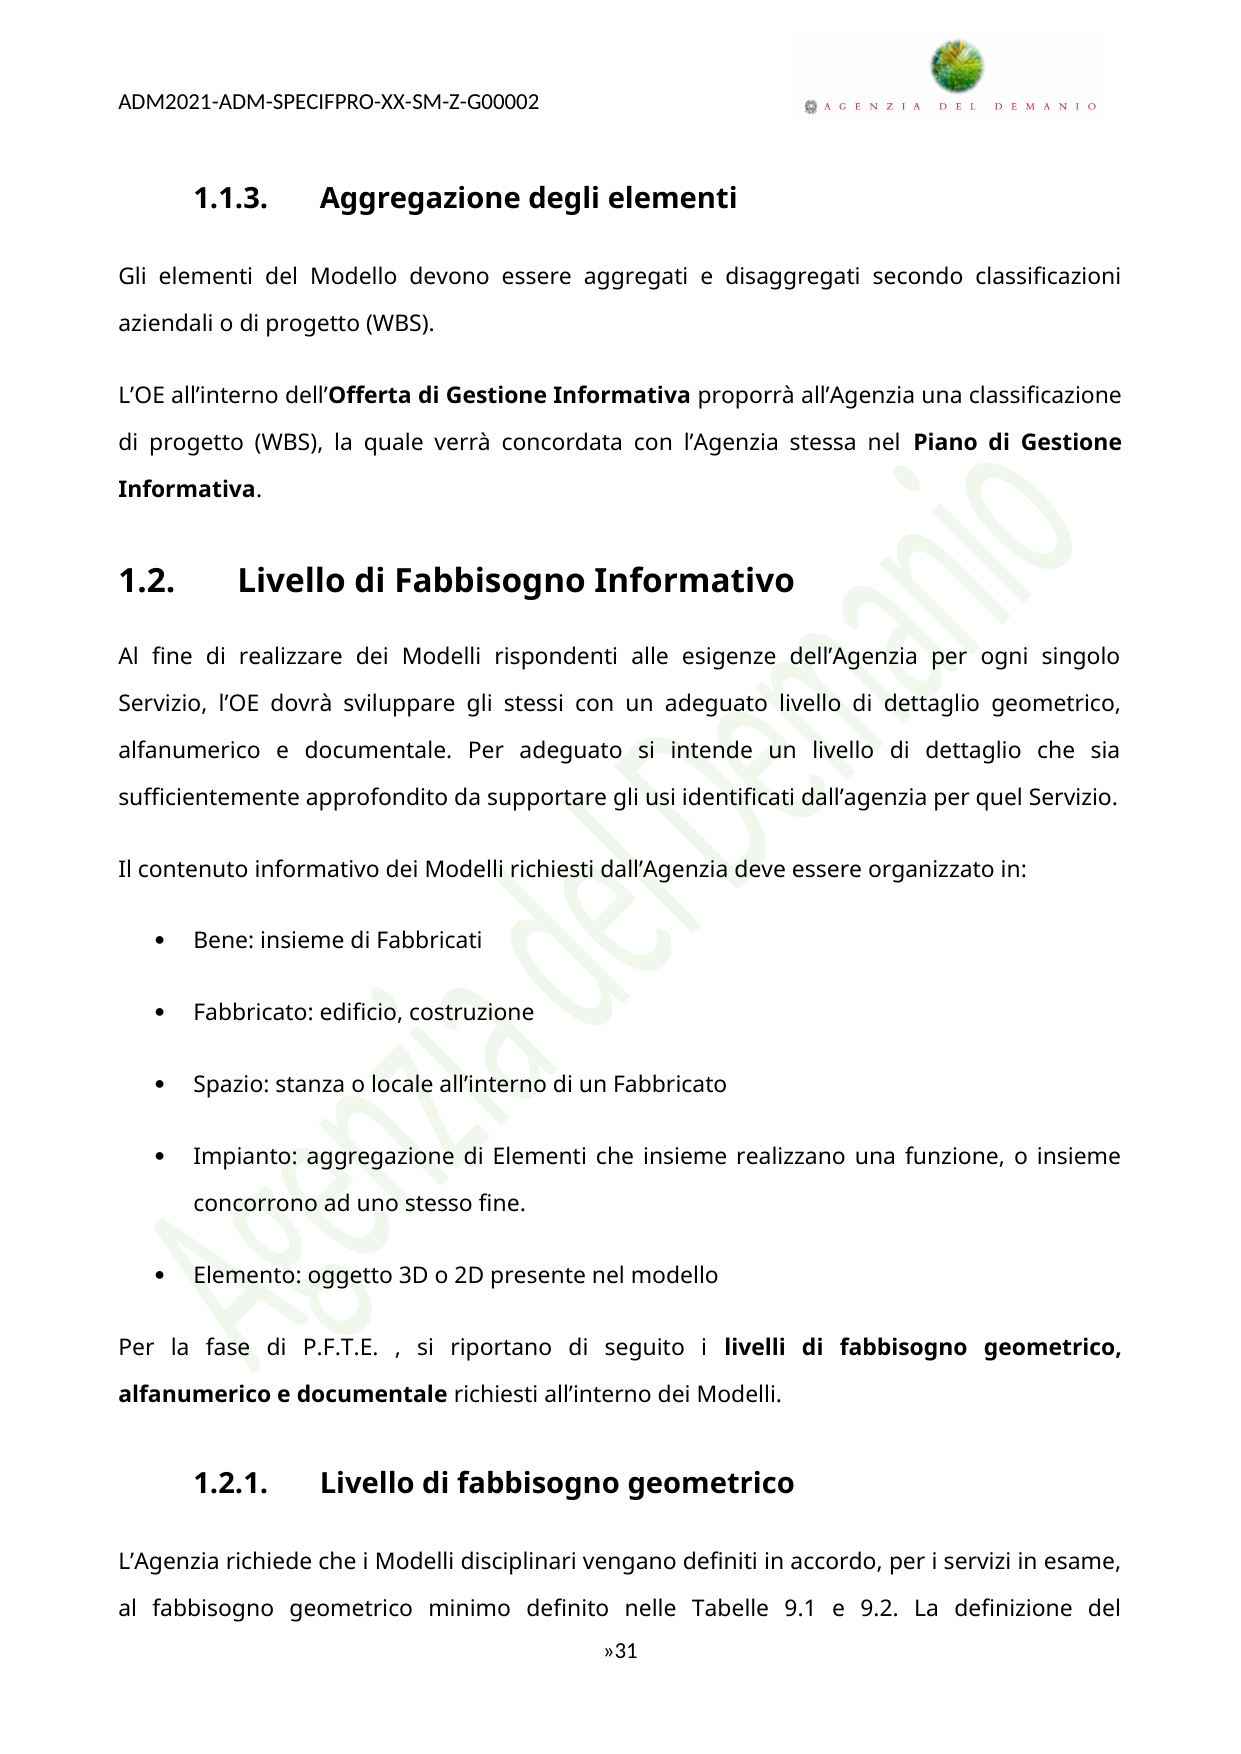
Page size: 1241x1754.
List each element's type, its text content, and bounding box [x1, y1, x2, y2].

list Impianto: aggregazione di Elementi che insieme realizzano una funzione, o insieme concorrono ad uno stesso fine. [156, 1140, 344, 1218]
list [909, 557, 979, 603]
list [953, 557, 1022, 603]
list [604, 924, 1122, 956]
list Elemento: oggetto 3D o 2D presente nel modello [291, 1259, 1122, 1290]
list [559, 924, 611, 956]
text L’OE all’interno dell’Offerta di Gestione Informativa proporrà all’Agenzia una classificazione di progetto (WBS), la quale verrà concordata con l’Agenzia stessa nel Piano di Gestione Informativa. [118, 379, 1122, 504]
list Spazio: stanza o locale all’interno di un Fabbricato [156, 1068, 418, 1099]
list Livello di fabbisogno geometrico [193, 1462, 1122, 1502]
list [996, 557, 1122, 603]
list Spazio: stanza o locale all’interno di un Fabbricato [529, 1068, 1122, 1099]
list Impianto: aggregazione di Elementi che insieme realizzano una funzione, o insieme concorrono ad uno stesso fine. [322, 1140, 1122, 1218]
list [527, 932, 571, 956]
text Il contenuto informativo dei Modelli richiesti dall’Agenzia deve essere organizzato in: [118, 853, 642, 884]
list Livello di Fabbisogno Informativo [118, 557, 918, 603]
list Elemento: oggetto 3D o 2D presente nel modello [156, 1259, 195, 1290]
text Il contenuto informativo dei Modelli richiesti dall’Agenzia deve essere organizzato in: [630, 853, 730, 884]
list Elemento: oggetto 3D o 2D presente nel modello [225, 1259, 294, 1290]
text Al fine di realizzare dei Modelli rispondenti alle esigenze dell’Agenzia per ogni singolo Servizio, l’OE dovrà sviluppare gli stessi con un adeguato livello di dettaglio geometrico, alfanumerico e documentale. Per adeguato si intende un livello di dettaglio che sia sufficientemente approfondito da supportare gli usi identificati dall’agenzia per quel Servizio. [118, 640, 1122, 812]
text Per la fase di P.F.T.E. , si riportano di seguito i livelli di fabbisogno geometrico, alfanumerico e documentale richiesti all’interno dei Modelli. [118, 1331, 1122, 1409]
list Fabbricato: edificio, costruzione [483, 996, 1122, 1028]
list Elemento: oggetto 3D o 2D presente nel modello [190, 1259, 244, 1290]
list Aggregazione degli elementi [193, 177, 1122, 217]
list Spazio: stanza o locale all’interno di un Fabbricato [462, 1068, 520, 1099]
list Bene: insieme di Fabbricati [156, 924, 515, 956]
list Fabbricato: edificio, costruzione [457, 1004, 496, 1028]
text Gli elementi del Modello devono essere aggregati e disaggregati secondo classificazioni aziendali o di progetto (WBS). [118, 260, 1122, 338]
text L’Agenzia richiede che i Modelli disciplinari vengano definiti in accordo, per i servizi in esame, al fabbisogno geometrico minimo definito nelle Tabelle 9.1 e 9.2. La definizione del [118, 1545, 1122, 1623]
list Fabbricato: edificio, costruzione [156, 996, 447, 1028]
text Il contenuto informativo dei Modelli richiesti dall’Agenzia deve essere organizzato in: [744, 853, 1122, 884]
list Spazio: stanza o locale all’interno di un Fabbricato [417, 1068, 473, 1099]
